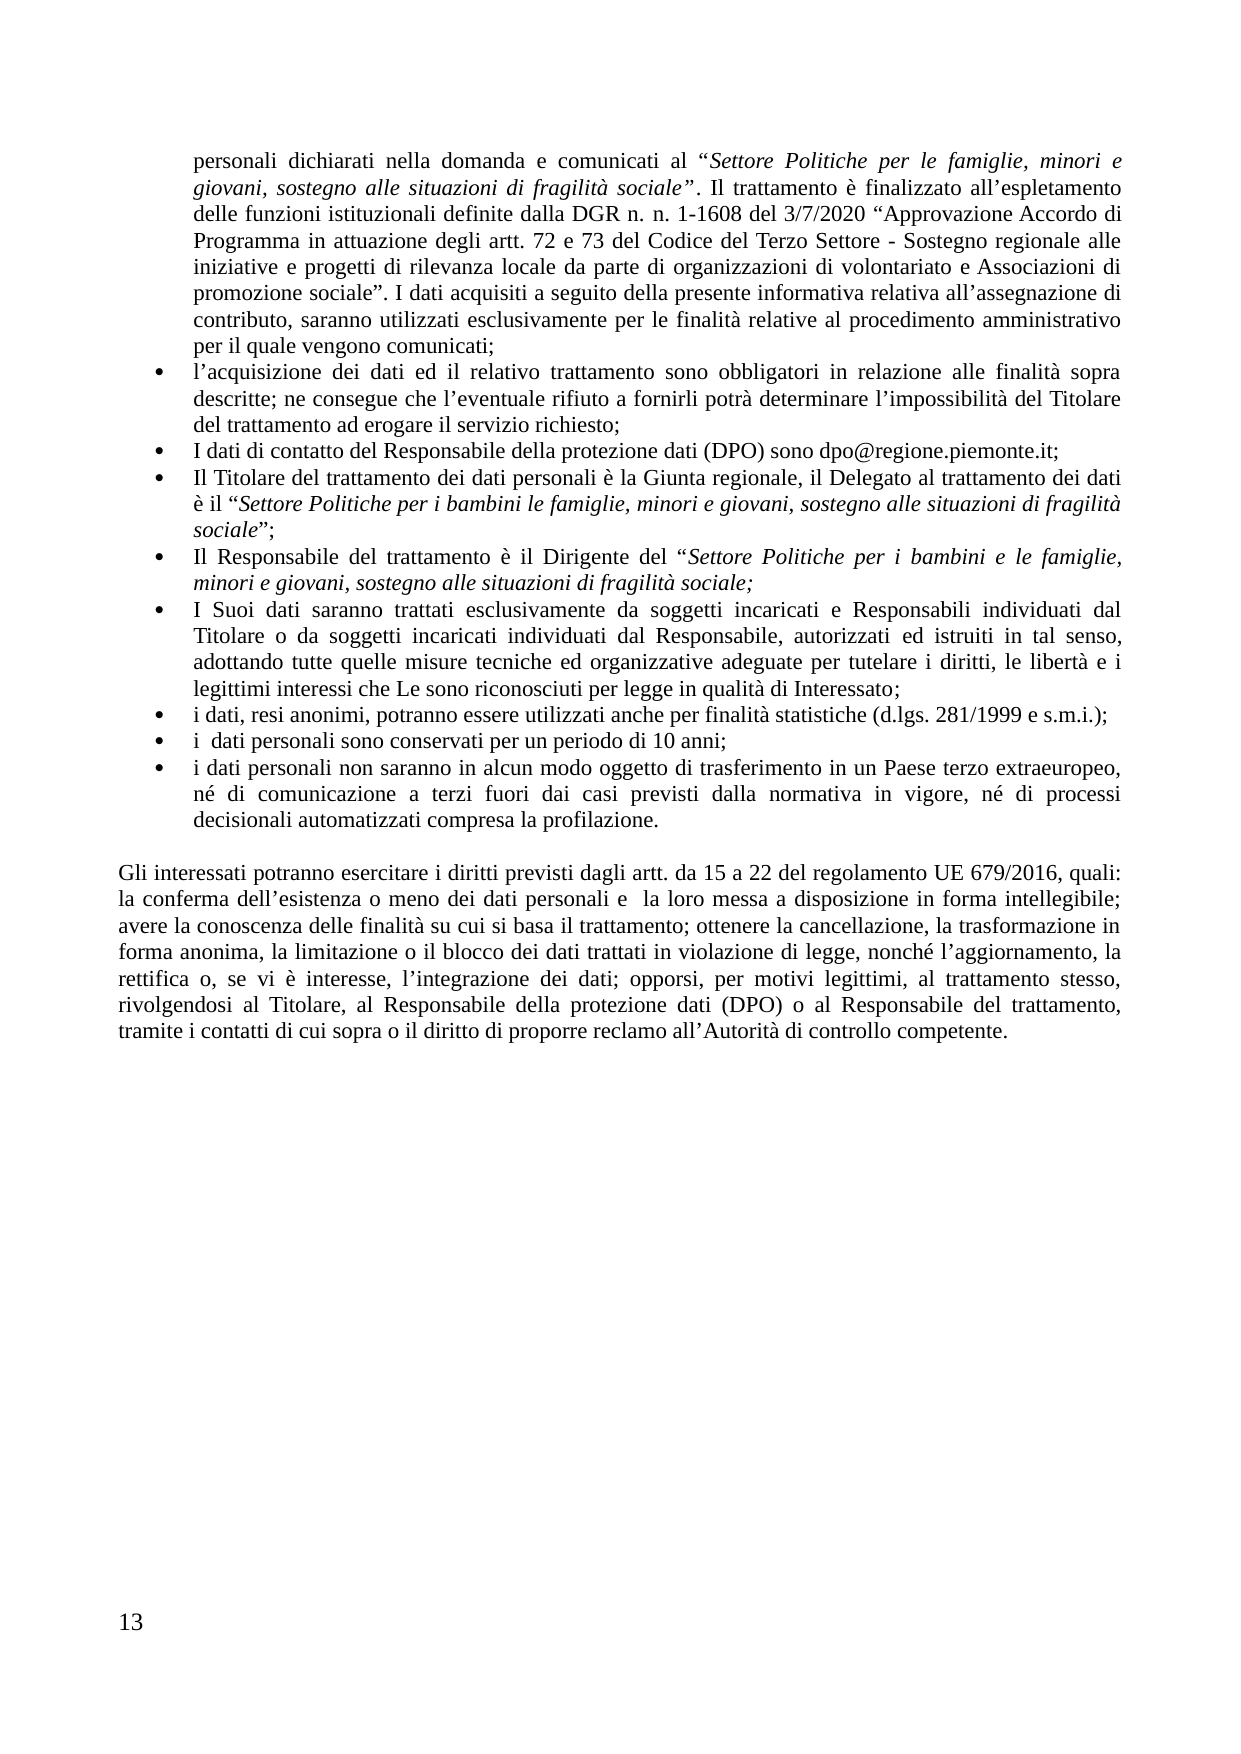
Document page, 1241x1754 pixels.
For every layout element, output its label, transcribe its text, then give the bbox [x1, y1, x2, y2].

list Il Titolare del trattamento dei dati personali è la Giunta regionale, il Delegato al trattamento dei dati è il “Settore Politiche per i bambini le famiglie, minori e giovani, sostegno alle situazioni di fragilità sociale”; [156, 464, 1123, 543]
text Gli interessati potranno esercitare i diritti previsti dagli artt. da 15 a 22 del regolamento UE 679/2016, quali: la conferma dell’esistenza o meno dei dati personali e la loro messa a disposizione in forma intellegibile; avere la conoscenza delle finalità su cui si basa il trattamento; ottenere la cancellazione, la trasformazione in forma anonima, la limitazione o il blocco dei dati trattati in violazione di legge, nonché l’aggiornamento, la rettifica o, se vi è interesse, l’integrazione dei dati; opporsi, per motivi legittimi, al trattamento stesso, rivolgendosi al Titolare, al Responsabile della protezione dati (DPO) o al Responsabile del trattamento, tramite i contatti di cui sopra o il diritto di proporre reclamo all’Autorità di controllo competente. [118, 859, 1123, 1044]
list I dati di contatto del Responsabile della protezione dati (DPO) sono dpo@regione.piemonte.it; [156, 437, 1123, 464]
list personali dichiarati nella domanda e comunicati al “Settore Politiche per le famiglie, minori e giovani, sostegno alle situazioni di fragilità sociale”. Il trattamento è finalizzato all’espletamento delle funzioni istituzionali definite dalla DGR n. n. 1-1608 del 3/7/2020 “Approvazione Accordo di Programma in attuazione degli artt. 72 e 73 del Codice del Terzo Settore - Sostegno regionale alle iniziative e progetti di rilevanza locale da parte di organizzazioni di volontariato e Associazioni di promozione sociale”. I dati acquisiti a seguito della presente informativa relativa all’assegnazione di contributo, saranno utilizzati esclusivamente per le finalità relative al procedimento amministrativo per il quale vengono comunicati; [156, 148, 1123, 358]
list l’acquisizione dei dati ed il relativo trattamento sono obbligatori in relazione alle finalità sopra descritte; ne consegue che l’eventuale rifiuto a fornirli potrà determinare l’impossibilità del Titolare del trattamento ad erogare il servizio richiesto; [156, 358, 1123, 437]
list i dati personali sono conservati per un periodo di 10 anni; [156, 727, 1123, 754]
list i dati personali non saranno in alcun modo oggetto di trasferimento in un Paese terzo extraeuropeo, né di comunicazione a terzi fuori dai casi previsti dalla normativa in vigore, né di processi decisionali automatizzati compresa la profilazione. [156, 754, 1123, 833]
list I Suoi dati saranno trattati esclusivamente da soggetti incaricati e Responsabili individuati dal Titolare o da soggetti incaricati individuati dal Responsabile, autorizzati ed istruiti in tal senso, adottando tutte quelle misure tecniche ed organizzative adeguate per tutelare i diritti, le libertà e i legittimi interessi che Le sono riconosciuti per legge in qualità di Interessato; [156, 596, 1123, 701]
list Il Responsabile del trattamento è il Dirigente del “Settore Politiche per i bambini e le famiglie, minori e giovani, sostegno alle situazioni di fragilità sociale; [156, 543, 1123, 596]
list i dati, resi anonimi, potranno essere utilizzati anche per finalità statistiche (d.lgs. 281/1999 e s.m.i.); [156, 701, 1123, 727]
